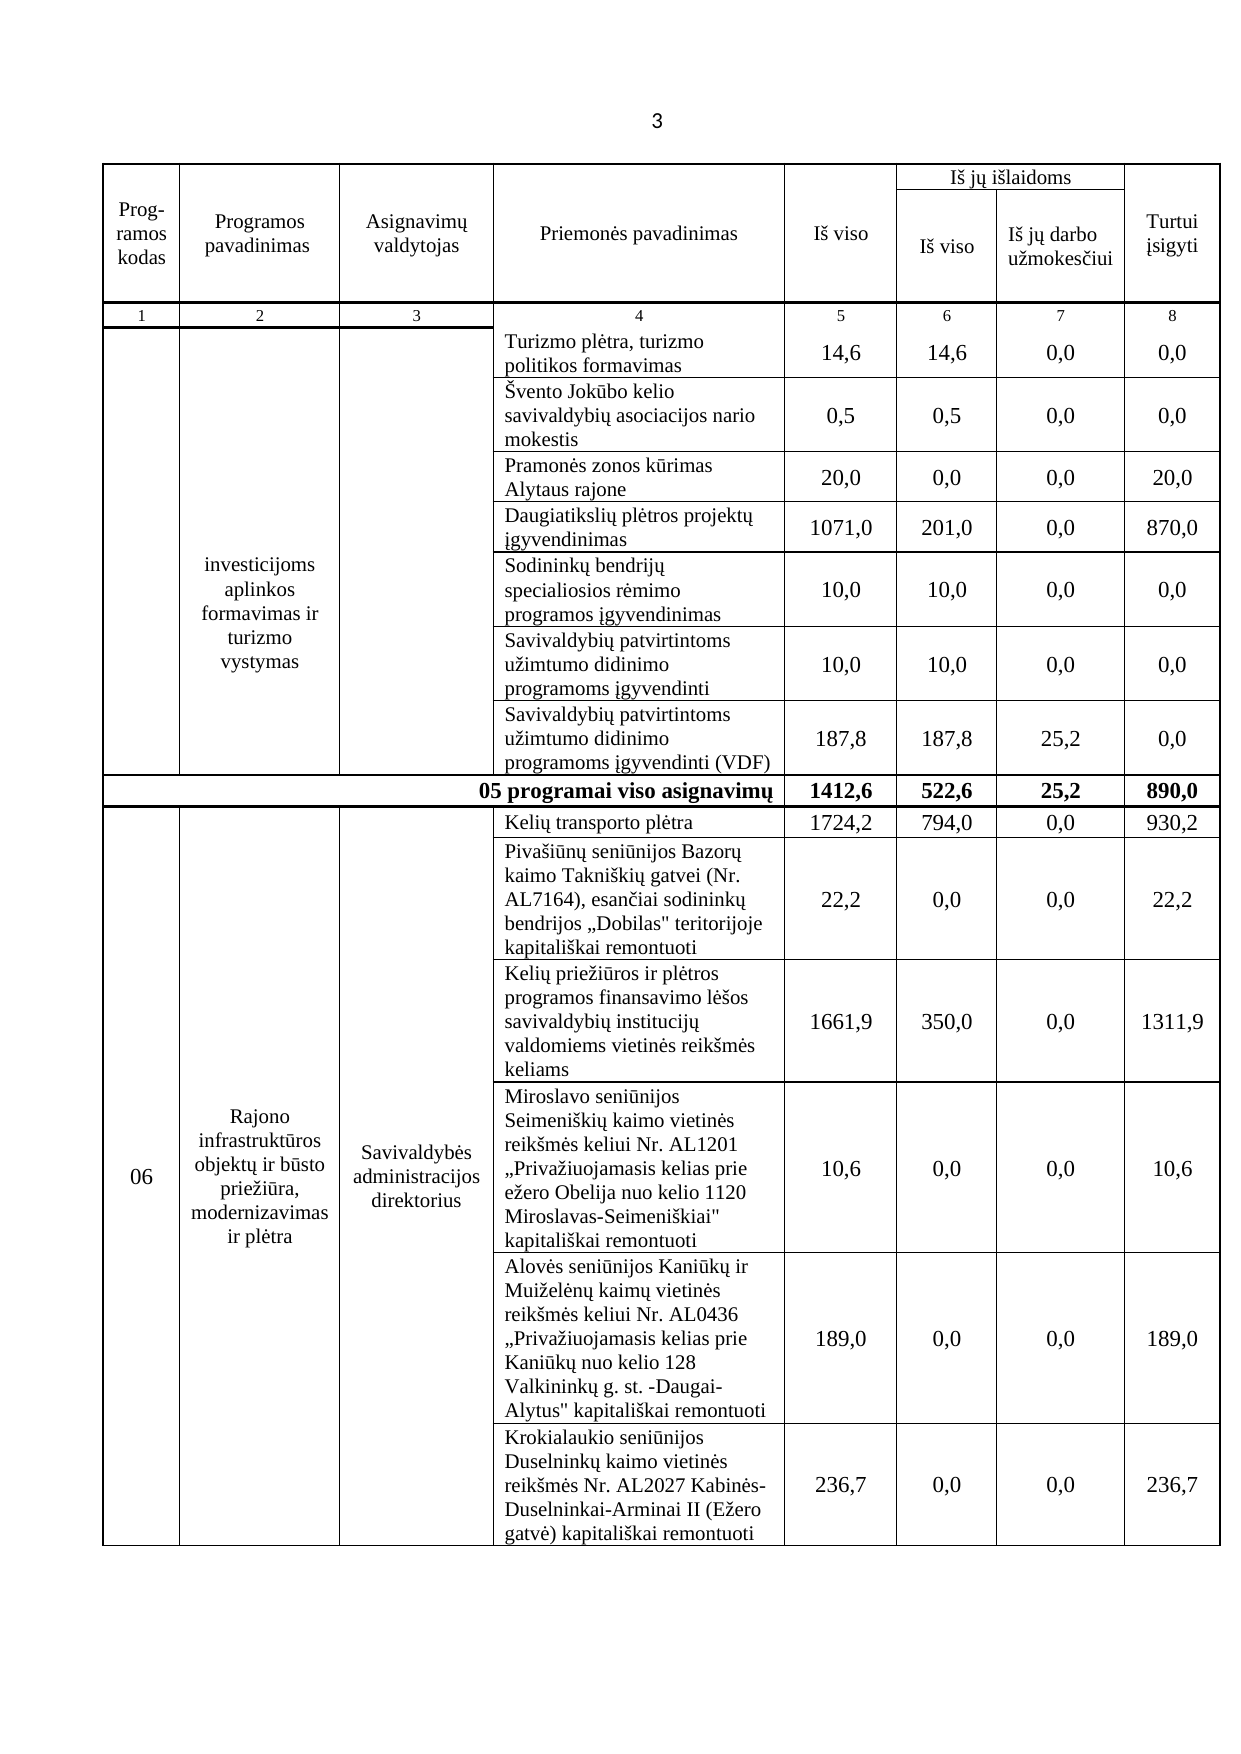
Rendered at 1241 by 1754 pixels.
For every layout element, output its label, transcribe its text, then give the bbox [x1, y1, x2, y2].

table_cell 350,0 [897, 960, 996, 1081]
table_cell 0,0 [1125, 627, 1219, 700]
table_cell 1412,6 [785, 776, 896, 805]
table_cell 20,0 [1125, 452, 1219, 501]
table_cell 0,0 [897, 1424, 996, 1545]
table_cell 890,0 [1125, 776, 1219, 805]
table_cell 0,0 [997, 502, 1124, 551]
table_cell 187,8 [785, 701, 896, 774]
table_cell 05 programai viso asignavimų [104, 776, 784, 805]
table_cell 10,0 [897, 553, 996, 626]
table_cell 8 [1125, 304, 1219, 326]
table_header Iš viso [785, 165, 896, 301]
table_cell Savivaldybių patvirtintoms užimtumo didinimo programoms įgyvendinti [494, 627, 784, 700]
table_cell 10,6 [785, 1083, 896, 1252]
table_cell 0,0 [897, 838, 996, 959]
table_cell 0,0 [997, 960, 1124, 1081]
table_cell [104, 329, 179, 774]
table_cell Savivaldybių patvirtintoms užimtumo didinimo programoms įgyvendinti (VDF) [494, 701, 784, 774]
table_cell 3 [340, 304, 493, 326]
table_cell Turizmo plėtra, turizmo politikos formavimas [494, 326, 784, 377]
table_header Iš jų išlaidoms [897, 165, 1124, 189]
table_cell Savivaldybės administracijos direktorius [340, 808, 493, 1545]
table_cell 0,0 [997, 808, 1124, 837]
table_cell 14,6 [785, 326, 896, 377]
table_header Asignavimų valdytojas [340, 165, 493, 301]
table_cell 14,6 [897, 326, 996, 377]
table_cell Sodininkų bendrijų specialiosios rėmimo programos įgyvendinimas [494, 553, 784, 626]
table_cell 1071,0 [785, 502, 896, 551]
table_cell Švento Jokūbo kelio savivaldybių asociacijos nario mokestis [494, 378, 784, 451]
table_cell Iš viso [897, 190, 996, 301]
table_cell Alovės seniūnijos Kaniūkų ir Muiželėnų kaimų vietinės reikšmės keliui Nr. AL0436 „Privažiuojamasis kelias prie Kaniūkų nuo kelio 128 Valkininkų g. st. -Daugai-Alytus" kapitališkai remontuoti [494, 1253, 784, 1422]
table_cell 201,0 [897, 502, 996, 551]
table_cell 522,6 [897, 776, 996, 805]
table_cell 0,0 [997, 452, 1124, 501]
table_cell 1724,2 [785, 808, 896, 837]
table_cell 1661,9 [785, 960, 896, 1081]
table_cell 0,0 [997, 1083, 1124, 1252]
table_cell Kelių priežiūros ir plėtros programos finansavimo lėšos savivaldybių institucijų valdomiems vietinės reikšmės keliams [494, 960, 784, 1081]
table_cell 4 [494, 304, 784, 326]
table_cell 22,2 [1125, 838, 1219, 959]
table_cell 0,0 [897, 452, 996, 501]
table_header Prog-ramos kodas [104, 165, 179, 301]
table_header Programos pavadinimas [180, 165, 339, 301]
table_cell Miroslavo seniūnijos Seimeniškių kaimo vietinės reikšmės keliui Nr. AL1201 „Privažiuojamasis kelias prie ežero Obelija nuo kelio 1120 Miroslavas-Seimeniškiai" kapitališkai remontuoti [494, 1083, 784, 1252]
table_cell Daugiatikslių plėtros projektų įgyvendinimas [494, 502, 784, 551]
table_cell 20,0 [785, 452, 896, 501]
table_cell 870,0 [1125, 502, 1219, 551]
table_cell 25,2 [997, 776, 1124, 805]
table_cell 10,0 [785, 553, 896, 626]
table_cell 2 [180, 304, 339, 326]
table_cell 10,6 [1125, 1083, 1219, 1252]
table_cell 0,0 [897, 1253, 996, 1422]
table_cell 6 [897, 304, 996, 326]
table_cell Pramonės zonos kūrimas Alytaus rajone [494, 452, 784, 501]
table_cell Rajono infrastruktūros objektų ir būsto priežiūra, modernizavimas ir plėtra [180, 808, 339, 1545]
table_cell 0,0 [1125, 701, 1219, 774]
table_cell 187,8 [897, 701, 996, 774]
table_cell 0,0 [997, 1253, 1124, 1422]
table_header Priemonės pavadinimas [494, 165, 784, 301]
table_cell 0,0 [1125, 553, 1219, 626]
table_cell Kelių transporto plėtra [494, 808, 784, 837]
table_cell 5 [785, 304, 896, 326]
table_cell 06 [104, 808, 179, 1545]
table_cell 189,0 [785, 1253, 896, 1422]
table_cell 0,0 [1125, 326, 1219, 377]
table_cell 0,5 [785, 378, 896, 451]
table_cell 7 [997, 304, 1124, 326]
table_cell [340, 329, 493, 774]
table_header Turtui įsigyti [1125, 165, 1219, 301]
table_cell 794,0 [897, 808, 996, 837]
table_cell 0,0 [997, 378, 1124, 451]
table_cell 0,0 [897, 1083, 996, 1252]
table_cell 0,0 [997, 326, 1124, 377]
table_cell 236,7 [1125, 1424, 1219, 1545]
table_cell 0,0 [997, 1424, 1124, 1545]
table_cell Krokialaukio seniūnijos Duselninkų kaimo vietinės reikšmės Nr. AL2027 Kabinės-Duselninkai-Arminai II (Ežero gatvė) kapitališkai remontuoti [494, 1424, 784, 1545]
table_cell 0,0 [1125, 378, 1219, 451]
table_cell 0,0 [997, 553, 1124, 626]
table_cell 236,7 [785, 1424, 896, 1545]
table_cell investicijoms aplinkos formavimas ir turizmo vystymas [180, 329, 339, 774]
table_cell 1 [104, 304, 179, 326]
table_cell Iš jų darbo užmokesčiui [997, 190, 1124, 301]
table_cell 0,0 [997, 627, 1124, 700]
table_cell 1311,9 [1125, 960, 1219, 1081]
table_cell 0,0 [997, 838, 1124, 959]
table_cell 22,2 [785, 838, 896, 959]
table_cell Pivašiūnų seniūnijos Bazorų kaimo Takniškių gatvei (Nr. AL7164), esančiai sodininkų bendrijos „Dobilas" teritorijoje kapitališkai remontuoti [494, 838, 784, 959]
table_cell 0,5 [897, 378, 996, 451]
table_cell 10,0 [785, 627, 896, 700]
table_cell 10,0 [897, 627, 996, 700]
table_cell 930,2 [1125, 808, 1219, 837]
table_cell 189,0 [1125, 1253, 1219, 1422]
table_cell 25,2 [997, 701, 1124, 774]
